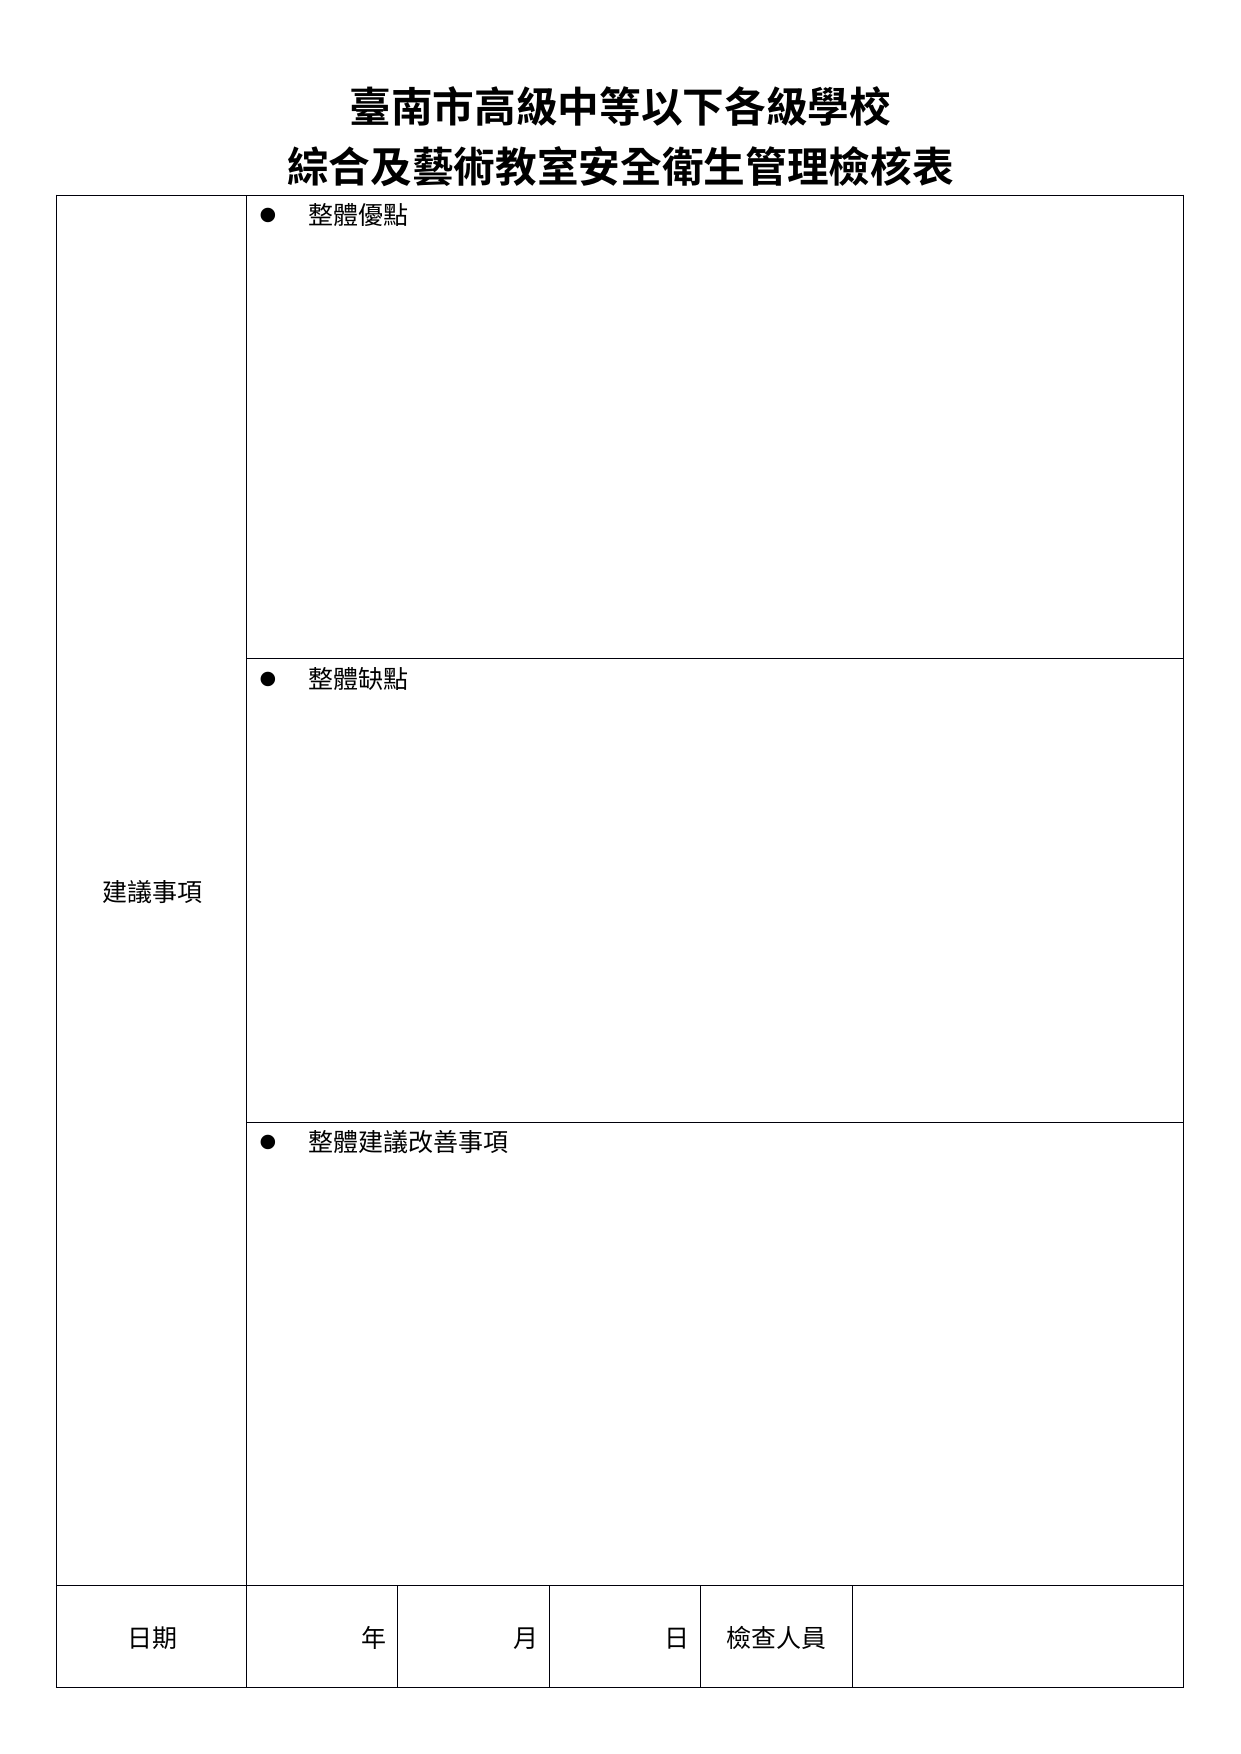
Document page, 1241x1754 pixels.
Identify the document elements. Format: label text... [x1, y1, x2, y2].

table_cell 檢查人員 [701, 1586, 852, 1687]
table_cell 日期 [57, 1586, 246, 1687]
table_cell 月 [398, 1586, 549, 1687]
table_cell 日 [550, 1586, 700, 1687]
table_cell 建議事項 [57, 196, 246, 1585]
table_cell 整體優點 [247, 196, 1183, 658]
table_cell 整體缺點 [247, 659, 1183, 1122]
table_cell 年 [247, 1586, 397, 1687]
table_cell [853, 1586, 1183, 1687]
table_cell 整體建議改善事項 [247, 1123, 1183, 1585]
